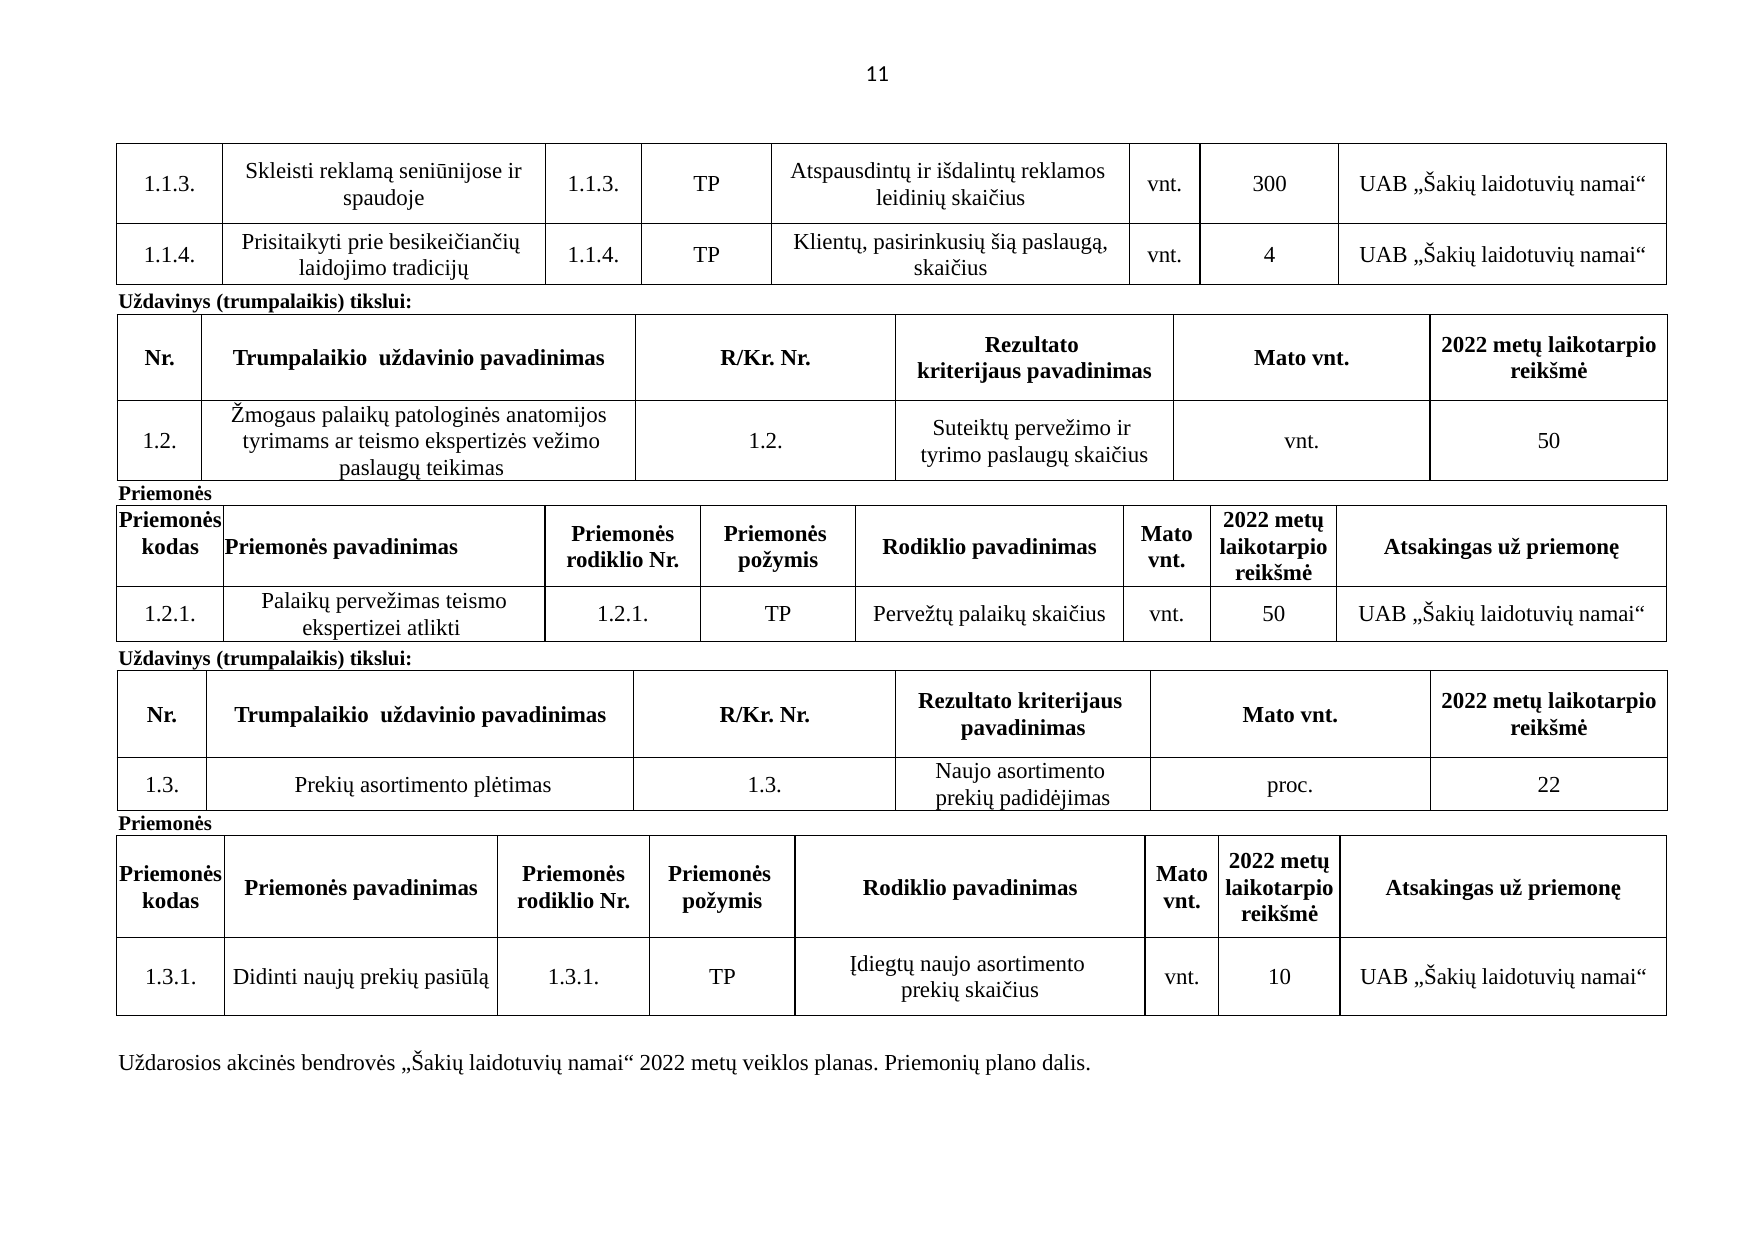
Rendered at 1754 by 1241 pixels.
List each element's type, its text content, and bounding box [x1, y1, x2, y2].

table_cell Suteiktų pervežimo ir tyrimo paslaugų skaičius [896, 401, 1173, 480]
table_header Priemonės kodas [117, 836, 224, 937]
table_cell 1.1.4. [117, 224, 222, 284]
table_cell UAB „Šakių laidotuvių namai“ [1341, 938, 1666, 1015]
table_header 2022 metų laikotarpio reikšmė [1431, 671, 1667, 757]
table_cell 1.2. [636, 401, 895, 480]
table_header Trumpalaikio uždavinio pavadinimas [202, 315, 635, 400]
table_header Nr. [118, 315, 201, 400]
table_cell 1.3.1. [117, 938, 224, 1015]
table_header Rezultato kriterijaus pavadinimas [896, 671, 1150, 757]
table_cell 1.2.1. [546, 587, 700, 641]
table_header Mato vnt. [1146, 836, 1218, 937]
table_cell 1.2. [118, 401, 201, 480]
table_cell Įdiegtų naujo asortimento prekių skaičius [796, 938, 1144, 1015]
table_cell vnt. [1146, 938, 1218, 1015]
table_header Mato vnt. [1151, 671, 1430, 757]
table_cell 1.3. [118, 758, 206, 810]
table_cell 10 [1219, 938, 1339, 1015]
table_header Priemonės požymis [701, 506, 855, 586]
table_cell Pervežtų palaikų skaičius [856, 587, 1123, 641]
table_header 2022 metų laikotarpio reikšmė [1211, 506, 1336, 586]
table_cell Prekių asortimento plėtimas [207, 758, 633, 810]
table_cell Palaikų pervežimas teismo ekspertizei atlikti [224, 587, 544, 641]
table_header Mato vnt. [1124, 506, 1210, 586]
table_cell vnt. [1130, 144, 1199, 223]
table_header Nr. [118, 671, 206, 757]
table_cell Prisitaikyti prie besikeičiančių laidojimo tradicijų [223, 224, 545, 284]
table_cell TP [701, 587, 855, 641]
table_header 2022 metų laikotarpio reikšmė [1219, 836, 1339, 937]
table_cell Naujo asortimento prekių padidėjimas [896, 758, 1150, 810]
table_cell 1.1.3. [546, 144, 641, 223]
text Uždavinys (trumpalaikis) tikslui: [118, 285, 1636, 314]
table_header Priemonės pavadinimas [225, 836, 497, 937]
table_cell Klientų, pasirinkusių šią paslaugą, skaičius [772, 224, 1129, 284]
table_cell 1.1.4. [546, 224, 641, 284]
table_header Priemonės rodiklio Nr. [498, 836, 649, 937]
table_cell 50 [1431, 401, 1667, 480]
text Priemonės [118, 481, 1636, 505]
table_cell 1.3. [634, 758, 895, 810]
text Uždavinys (trumpalaikis) tikslui: [118, 642, 1636, 670]
table_cell 22 [1431, 758, 1667, 810]
table_cell vnt. [1174, 401, 1429, 480]
table_cell Skleisti reklamą seniūnijose ir spaudoje [223, 144, 545, 223]
table_cell 4 [1201, 224, 1338, 284]
table_cell proc. [1151, 758, 1430, 810]
table_header Rodiklio pavadinimas [796, 836, 1144, 937]
table_cell TP [642, 224, 771, 284]
table_cell 50 [1211, 587, 1336, 641]
table_header Mato vnt. [1174, 315, 1429, 400]
table_header Rodiklio pavadinimas [856, 506, 1123, 586]
table_header Rezultato kriterijaus pavadinimas [896, 315, 1173, 400]
table_header R/Kr. Nr. [634, 671, 895, 757]
table_header Atsakingas už priemonę [1337, 506, 1666, 586]
table_header Priemonės pavadinimas [224, 506, 544, 586]
table_header Priemonės kodas [117, 506, 223, 586]
table_cell 300 [1201, 144, 1338, 223]
table_cell TP [642, 144, 771, 223]
table_cell vnt. [1130, 224, 1199, 284]
table_header 2022 metų laikotarpio reikšmė [1431, 315, 1667, 400]
table_header R/Kr. Nr. [636, 315, 895, 400]
table_cell vnt. [1124, 587, 1210, 641]
table_cell UAB „Šakių laidotuvių namai“ [1339, 224, 1666, 284]
table_cell TP [650, 938, 794, 1015]
table_cell Žmogaus palaikų patologinės anatomijos tyrimams ar teismo ekspertizės vežimo paslaugų teikimas [202, 401, 635, 480]
table_header Trumpalaikio uždavinio pavadinimas [207, 671, 633, 757]
table_cell UAB „Šakių laidotuvių namai“ [1337, 587, 1666, 641]
table_cell 1.3.1. [498, 938, 649, 1015]
table_cell 1.2.1. [117, 587, 223, 641]
text Priemonės [118, 811, 1636, 835]
table_cell Didinti naujų prekių pasiūlą [225, 938, 497, 1015]
table_header Priemonės rodiklio Nr. [546, 506, 700, 586]
table_cell Atspausdintų ir išdalintų reklamos leidinių skaičius [772, 144, 1129, 223]
table_cell UAB „Šakių laidotuvių namai“ [1339, 144, 1666, 223]
table_header Atsakingas už priemonę [1341, 836, 1666, 937]
table_header Priemonės požymis [650, 836, 794, 937]
table_cell 1.1.3. [117, 144, 222, 223]
